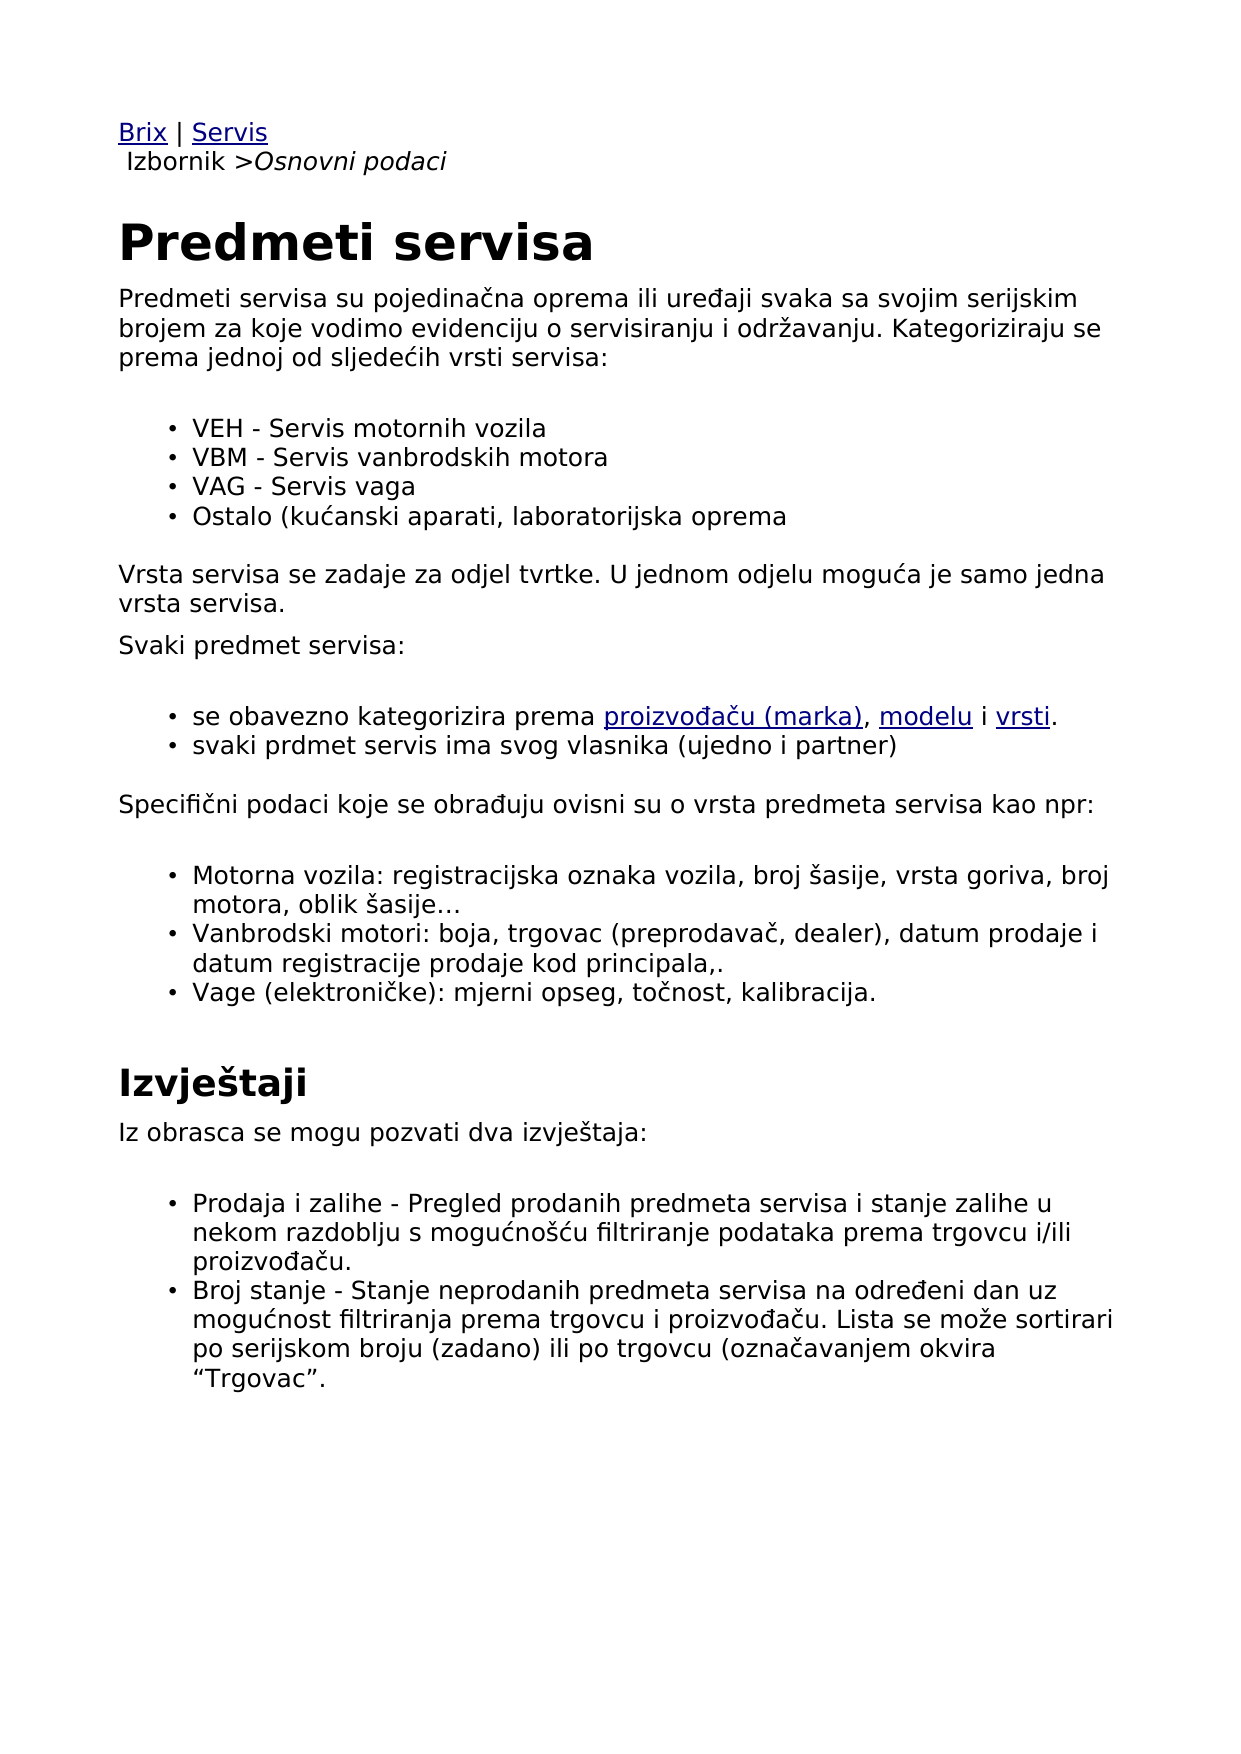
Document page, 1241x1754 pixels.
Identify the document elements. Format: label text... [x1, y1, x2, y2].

list VEH - Servis motornih vozila [177, 414, 1122, 443]
list svaki prdmet servis ima svog vlasnika (ujedno i partner) [177, 731, 1122, 761]
text Svaki predmet servisa: [118, 631, 1122, 660]
text Predmeti servisa su pojedinačna oprema ili uređaji svaka sa svojim serijskim brojem za koje vodimo evidenciju o servisiranju i održavanju. Kategoriziraju se prema jednoj od sljedećih vrsti servisa: [118, 285, 1122, 372]
list VBM - Servis vanbrodskih motora [177, 443, 1122, 472]
list Prodaja i zalihe - Pregled prodanih predmeta servisa i stanje zalihe u nekom razdoblju s mogućnošću filtriranje podataka prema trgovcu i/ili proizvođaču. [177, 1189, 1122, 1276]
subtitle Predmeti servisa [118, 214, 1122, 272]
list Broj stanje - Stanje neprodanih predmeta servisa na određeni dan uz mogućnost filtriranja prema trgovcu i proizvođaču. Lista se može sortirari po serijskom broju (zadano) ili po trgovcu (označavanjem okvira “Trgovac”. [177, 1276, 1122, 1393]
text Specifični podaci koje se obrađuju ovisni su o vrsta predmeta servisa kao npr: [118, 790, 1122, 819]
list Vage (elektroničke): mjerni opseg, točnost, kalibracija. [177, 978, 1122, 1007]
list VAG - Servis vaga [177, 472, 1122, 502]
list Motorna vozila: registracijska oznaka vozila, broj šasije, vrsta goriva, broj motora, oblik šasije… [177, 861, 1122, 919]
text Brix | Servis Izbornik >Osnovni podaci [118, 118, 1122, 176]
list Vanbrodski motori: boja, trgovac (preprodavač, dealer), datum prodaje i datum registracije prodaje kod principala,. [177, 919, 1122, 978]
list Ostalo (kućanski aparati, laboratorijska oprema [177, 502, 1122, 531]
text Iz obrasca se mogu pozvati dva izvještaja: [118, 1118, 1122, 1147]
list se obavezno kategorizira prema proizvođaču (marka), modelu i vrsti. [177, 702, 1122, 731]
subtitle Izvještaji [118, 1062, 1122, 1105]
text Vrsta servisa se zadaje za odjel tvrtke. U jednom odjelu moguća je samo jedna vrsta servisa. [118, 560, 1122, 619]
